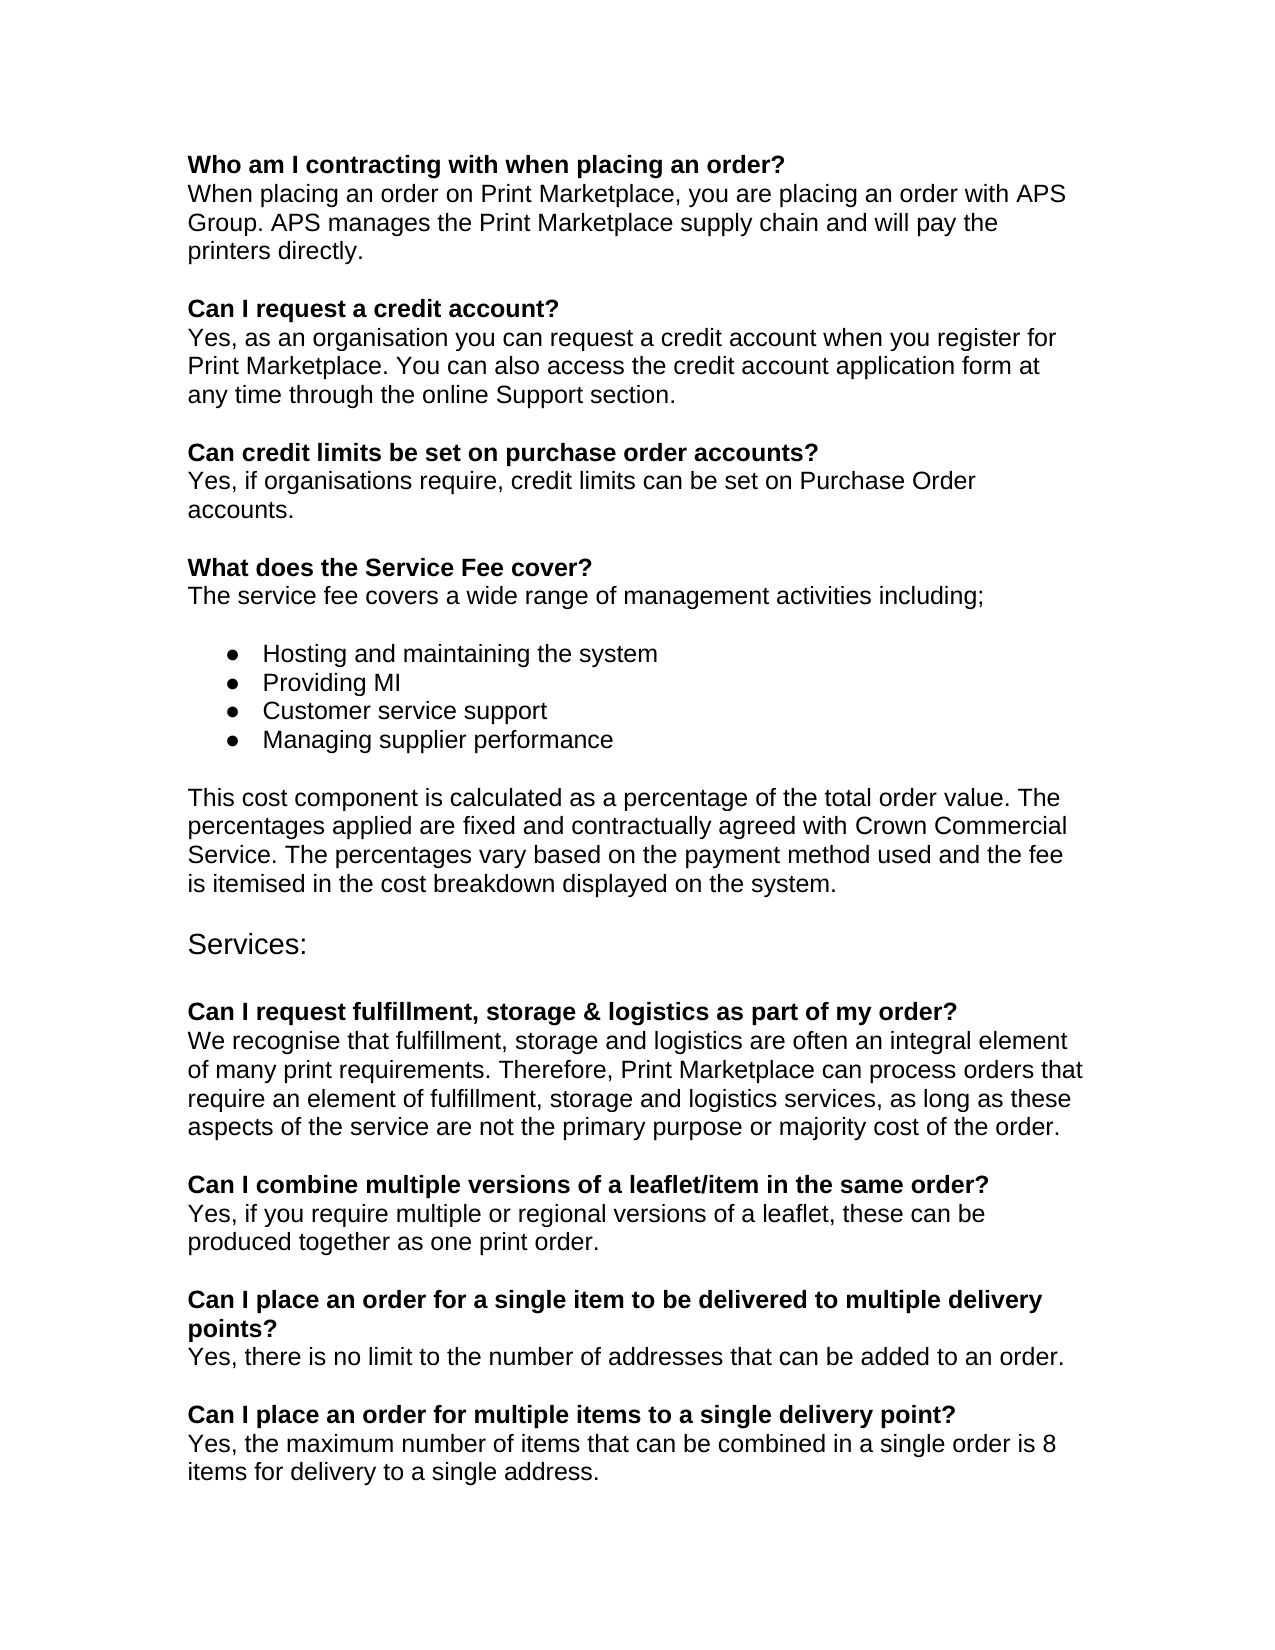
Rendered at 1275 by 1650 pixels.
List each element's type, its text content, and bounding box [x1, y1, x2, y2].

list Managing supplier performance [225, 725, 1087, 754]
list Hosting and maintaining the system [225, 639, 1087, 667]
text What does the Service Fee cover? [187, 552, 1087, 581]
text We recognise that fulfillment, storage and logistics are often an integral element of many print requirements. Therefore, Print Marketplace can process orders that require an element of fulfillment, storage and logistics services, as long as these aspects of the service are not the primary purpose or majority cost of the order. [187, 1026, 1087, 1141]
text Who am I contracting with when placing an order? [187, 150, 1087, 179]
text Can credit limits be set on purchase order accounts? [187, 437, 1087, 466]
text Yes, if organisations require, credit limits can be set on Purchase Order accounts. [187, 466, 1087, 524]
text Can I combine multiple versions of a leaflet/item in the same order? [187, 1170, 1087, 1198]
text Yes, if you require multiple or regional versions of a leaflet, these can be produced together as one print order. [187, 1198, 1087, 1256]
text When placing an order on Print Marketplace, you are placing an order with APS Group. APS manages the Print Marketplace supply chain and will pay the printers directly. [187, 179, 1087, 265]
text Yes, there is no limit to the number of addresses that can be added to an order. [187, 1342, 1087, 1371]
text Yes, the maximum number of items that can be combined in a single order is 8 items for delivery to a single address. [187, 1428, 1087, 1486]
text This cost component is calculated as a percentage of the total order value. The percentages applied are fixed and contractually agreed with Crown Commercial Service. The percentages vary based on the payment method used and the fee is itemised in the cost breakdown displayed on the system. [187, 782, 1087, 897]
subtitle Services: [187, 927, 1087, 960]
text The service fee covers a wide range of management activities including; [187, 581, 1087, 610]
text Can I request a credit account? [187, 294, 1087, 322]
text Yes, as an organisation you can request a credit account when you register for Print Marketplace. You can also access the credit account application form at any time through the online Support section. [187, 322, 1087, 409]
list Customer service support [225, 696, 1087, 725]
text Can I place an order for multiple items to a single delivery point? [187, 1400, 1087, 1428]
list Providing MI [225, 667, 1087, 696]
text Can I place an order for a single item to be delivered to multiple delivery points? [187, 1285, 1087, 1342]
text Can I request fulfillment, storage & logistics as part of my order? [187, 997, 1087, 1026]
